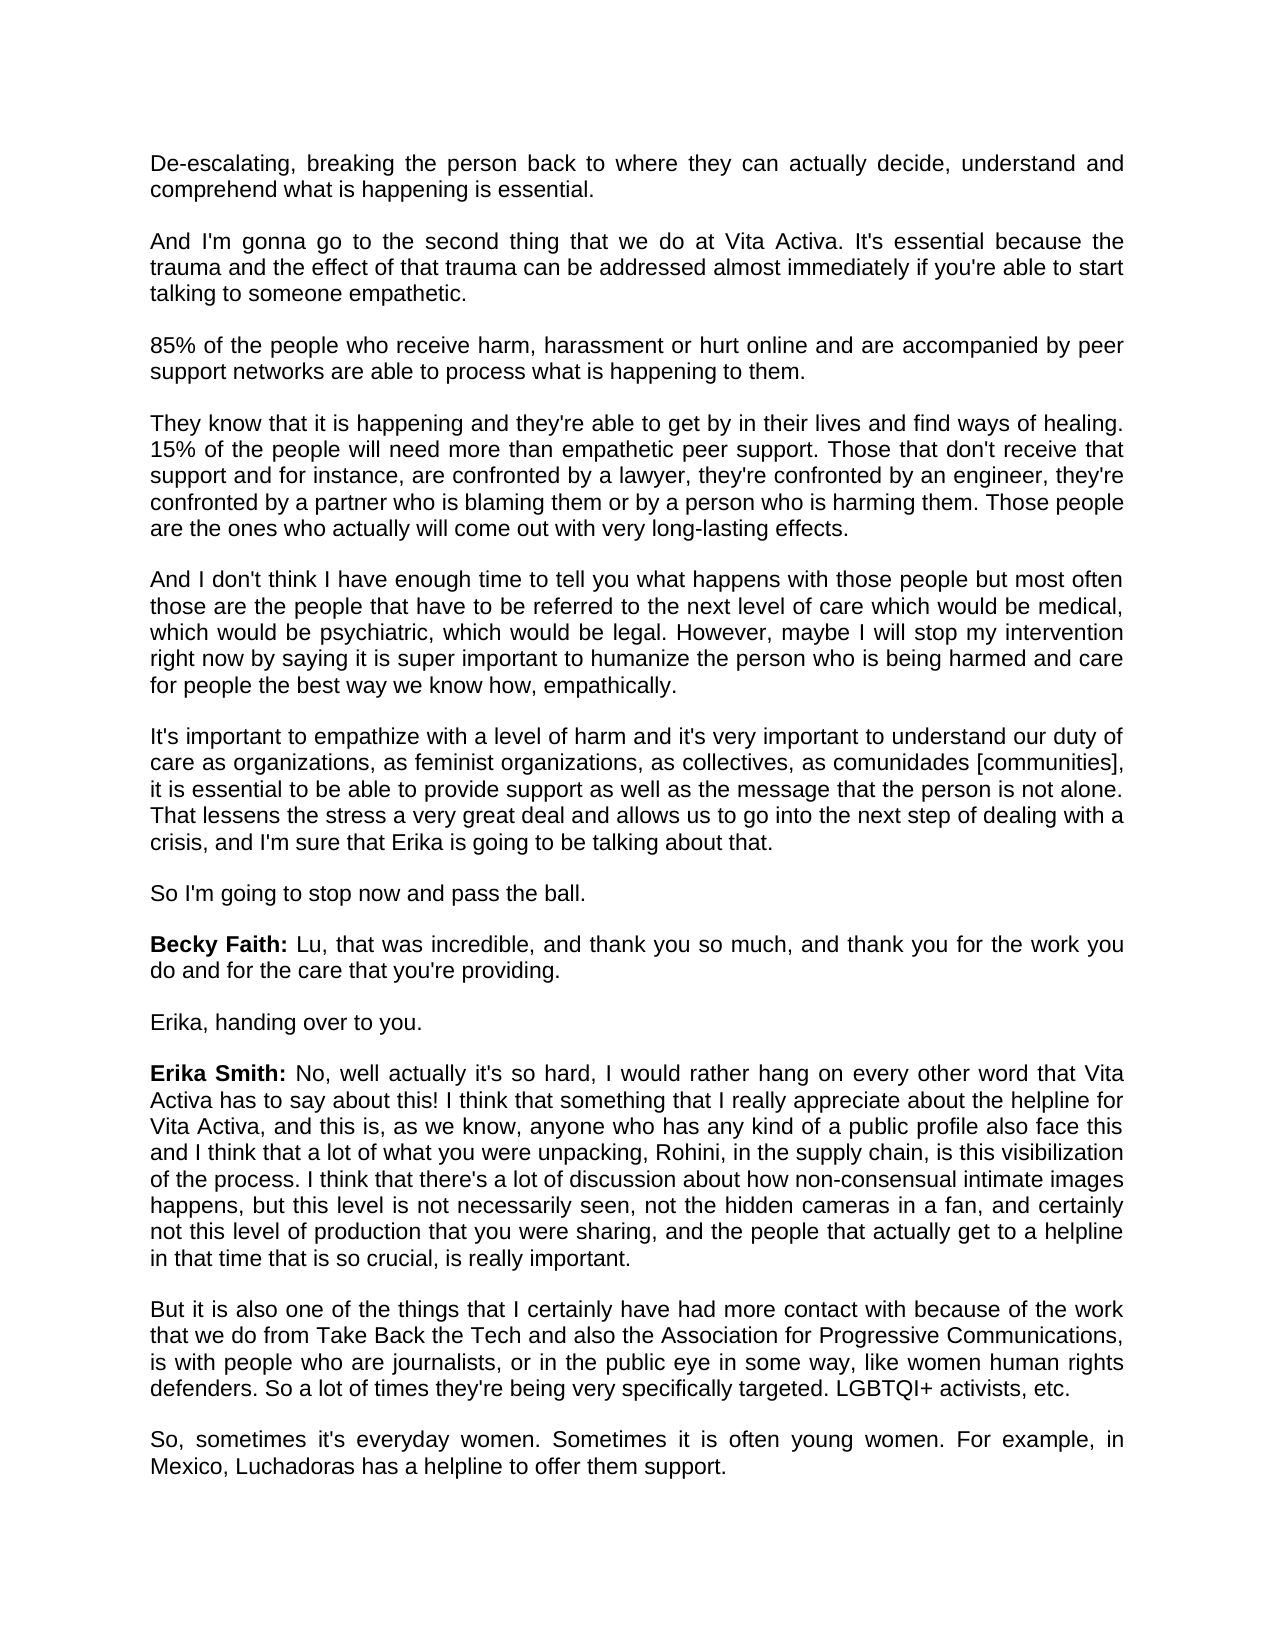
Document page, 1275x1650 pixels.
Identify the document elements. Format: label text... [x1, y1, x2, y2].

text So, sometimes it's everyday women. Sometimes it is often young women. For example, in Mexico, Luchadoras has a helpline to offer them support. [150, 1426, 1125, 1479]
text It's important to empathize with a level of harm and it's very important to understand our duty of care as organizations, as feminist organizations, as collectives, as comunidades [communities], it is essential to be able to provide support as well as the message that the person is not alone. That lessens the stress a very great deal and allows us to go into the next step of dealing with a crisis, and I'm sure that Erika is going to be talking about that. [150, 723, 1125, 855]
text They know that it is happening and they're able to get by in their lives and find ways of healing. 15% of the people will need more than empathetic peer support. Those that don't receive that support and for instance, are confronted by a lawyer, they're confronted by an engineer, they're confronted by a partner who is blaming them or by a person who is harming them. Those people are the ones who actually will come out with very long-lasting effects. [150, 409, 1125, 541]
text And I don't think I have enough time to tell you what happens with those people but most often those are the people that have to be referred to the next level of care which would be medical, which would be psychiatric, which would be legal. However, maybe I will stop my intervention right now by saying it is super important to humanize the person who is being harmed and care for people the best way we know how, empathically. [150, 566, 1125, 698]
text Erika Smith: No, well actually it's so hard, I would rather hang on every other word that Vita Activa has to say about this! I think that something that I really appreciate about the helpline for Vita Activa, and this is, as we know, anyone who has any kind of a public profile also face this and I think that a lot of what you were unpacking, Rohini, in the supply chain, is this visibilization of the process. I think that there's a lot of discussion about how non-consensual intimate images happens, but this level is not necessarily seen, not the hidden cameras in a fan, and certainly not this level of production that you were sharing, and the people that actually get to a helpline in that time that is so crucial, is really important. [150, 1060, 1125, 1271]
text But it is also one of the things that I certainly have had more contact with because of the work that we do from Take Back the Tech and also the Association for Progressive Communications, is with people who are journalists, or in the public eye in some way, like women human rights defenders. So a lot of times they're being very specifically targeted. LGBTQI+ activists, etc. [150, 1296, 1125, 1401]
text De-escalating, breaking the person back to where they can actually decide, understand and comprehend what is happening is essential. [150, 150, 1125, 203]
text Becky Faith: Lu, that was incredible, and thank you so much, and thank you for the work you do and for the care that you're providing. [150, 931, 1125, 984]
text And I'm gonna go to the second thing that we do at Vita Activa. It's essential because the trauma and the effect of that trauma can be addressed almost immediately if you're able to start talking to someone empathetic. [150, 228, 1125, 307]
text Erika, handing over to you. [150, 1009, 1125, 1035]
text 85% of the people who receive harm, harassment or hurt online and are accompanied by peer support networks are able to process what is happening to them. [150, 332, 1125, 384]
text So I'm going to stop now and pass the ball. [150, 880, 1125, 906]
